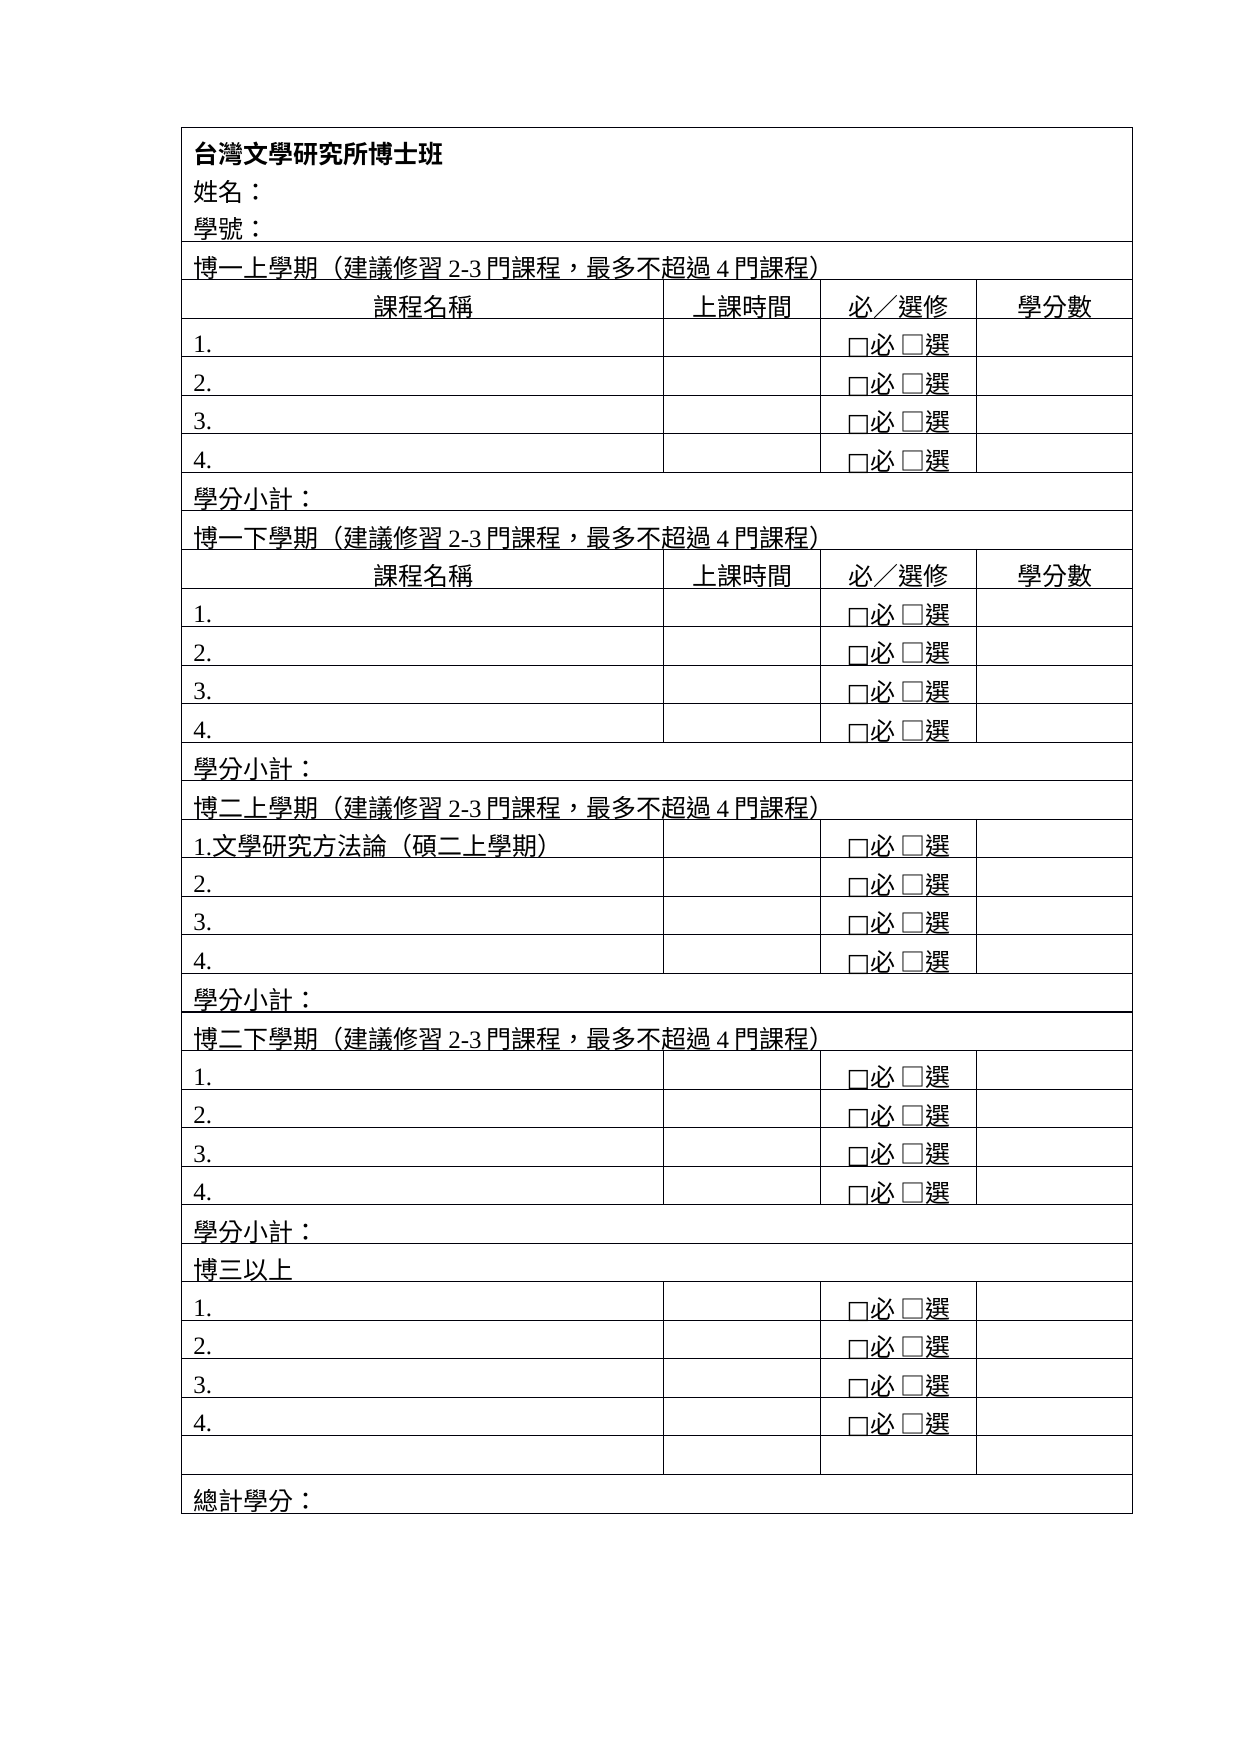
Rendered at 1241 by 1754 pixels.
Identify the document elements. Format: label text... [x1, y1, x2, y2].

table_cell [664, 434, 820, 472]
table_cell [664, 1167, 820, 1204]
table_cell [664, 935, 820, 973]
table_cell [664, 1090, 820, 1127]
table_cell [977, 1282, 1132, 1320]
table_cell [977, 1321, 1132, 1358]
table_cell □必 □選 [821, 1359, 976, 1397]
table_cell □必 □選 [821, 1128, 976, 1166]
table_cell 總計學分： [182, 1475, 1132, 1512]
table_cell [977, 820, 1132, 857]
table_cell 上課時間 [664, 550, 820, 587]
table_cell [977, 627, 1132, 664]
table_cell □必 □選 [821, 704, 976, 742]
table_cell 4. [182, 1398, 663, 1435]
table_cell 2. [182, 627, 663, 664]
table_cell □必 □選 [821, 1321, 976, 1358]
table_cell □必 □選 [821, 1398, 976, 1435]
table_cell 上課時間 [664, 280, 820, 318]
table_cell □必 □選 [821, 820, 976, 857]
table_cell [977, 1167, 1132, 1204]
table_cell [664, 319, 820, 356]
table_cell [664, 858, 820, 896]
table_cell 1. [182, 319, 663, 356]
table_cell 學分數 [977, 550, 1132, 587]
table_cell □必 □選 [821, 858, 976, 896]
table_cell [664, 1398, 820, 1435]
table_cell 博二下學期（建議修習2-3門課程，最多不超過4門課程） [182, 1013, 1132, 1050]
table_cell □必 □選 [821, 396, 976, 433]
table_cell □必 □選 [821, 434, 976, 472]
table_cell 3. [182, 396, 663, 433]
table_cell [977, 1090, 1132, 1127]
table_cell 4. [182, 935, 663, 973]
table_cell [977, 858, 1132, 896]
table_cell 3. [182, 897, 663, 934]
table_cell 1. [182, 1282, 663, 1320]
table_header 台灣文學研究所博士班 姓名： 學號： [182, 128, 1132, 241]
table_cell [664, 589, 820, 626]
table_cell [977, 935, 1132, 973]
table_cell [977, 666, 1132, 703]
table_cell [977, 1051, 1132, 1088]
table_cell 1. [182, 1051, 663, 1088]
table_cell [664, 1128, 820, 1166]
table_cell 課程名稱 [182, 550, 663, 587]
table_cell [664, 627, 820, 664]
table_cell □必 □選 [821, 1090, 976, 1127]
table_cell [664, 396, 820, 433]
table_cell □必 □選 [821, 935, 976, 973]
table_cell [977, 1436, 1132, 1474]
table_cell [664, 704, 820, 742]
table_cell 2. [182, 357, 663, 395]
table_cell [977, 396, 1132, 433]
table_cell [182, 1436, 663, 1474]
table_cell 3. [182, 1359, 663, 1397]
table_cell 課程名稱 [182, 280, 663, 318]
table_cell 4. [182, 1167, 663, 1204]
table_cell [977, 704, 1132, 742]
table_cell 3. [182, 1128, 663, 1166]
table_cell [664, 1051, 820, 1088]
table_cell [977, 1128, 1132, 1166]
table_cell □必 □選 [821, 897, 976, 934]
table_cell 博三以上 [182, 1244, 1132, 1281]
table_cell [664, 1359, 820, 1397]
table_cell [664, 1436, 820, 1474]
table_cell [664, 1282, 820, 1320]
table_cell [664, 820, 820, 857]
table_cell [977, 357, 1132, 395]
table_cell [977, 897, 1132, 934]
table_cell □必 □選 [821, 357, 976, 395]
table_cell □必 □選 [821, 319, 976, 356]
table_cell 4. [182, 434, 663, 472]
table_cell □必 □選 [821, 589, 976, 626]
table_cell □必 □選 [821, 1282, 976, 1320]
table_cell 學分小計： [182, 974, 1132, 1011]
table_cell □必 □選 [821, 666, 976, 703]
table_cell 學分數 [977, 280, 1132, 318]
table_cell 1. [182, 589, 663, 626]
table_cell 3. [182, 666, 663, 703]
table_cell 學分小計： [182, 473, 1132, 510]
table_cell 必／選修 [821, 280, 976, 318]
table_cell [664, 897, 820, 934]
table_cell 學分小計： [182, 743, 1132, 780]
table_cell [664, 666, 820, 703]
table_cell □必 □選 [821, 627, 976, 664]
table_cell [977, 319, 1132, 356]
table_cell [977, 434, 1132, 472]
table_cell [664, 1321, 820, 1358]
table_cell 學分小計： [182, 1205, 1132, 1243]
table_cell [977, 589, 1132, 626]
table_cell □必 □選 [821, 1167, 976, 1204]
table_cell 4. [182, 704, 663, 742]
table_cell □必 □選 [821, 1051, 976, 1088]
table_cell 博一下學期（建議修習2-3門課程，最多不超過4門課程） [182, 511, 1132, 549]
table_cell 2. [182, 1321, 663, 1358]
table_cell 2. [182, 1090, 663, 1127]
table_cell 博二上學期（建議修習2-3門課程，最多不超過4門課程） [182, 781, 1132, 819]
table_cell 必／選修 [821, 550, 976, 587]
table_cell [821, 1436, 976, 1474]
table_cell [977, 1398, 1132, 1435]
table_cell 博一上學期（建議修習2-3門課程，最多不超過4門課程） [182, 242, 1132, 279]
table_cell 1.文學研究方法論（碩二上學期） [182, 820, 663, 857]
table_cell 2. [182, 858, 663, 896]
table_cell [664, 357, 820, 395]
table_cell [977, 1359, 1132, 1397]
